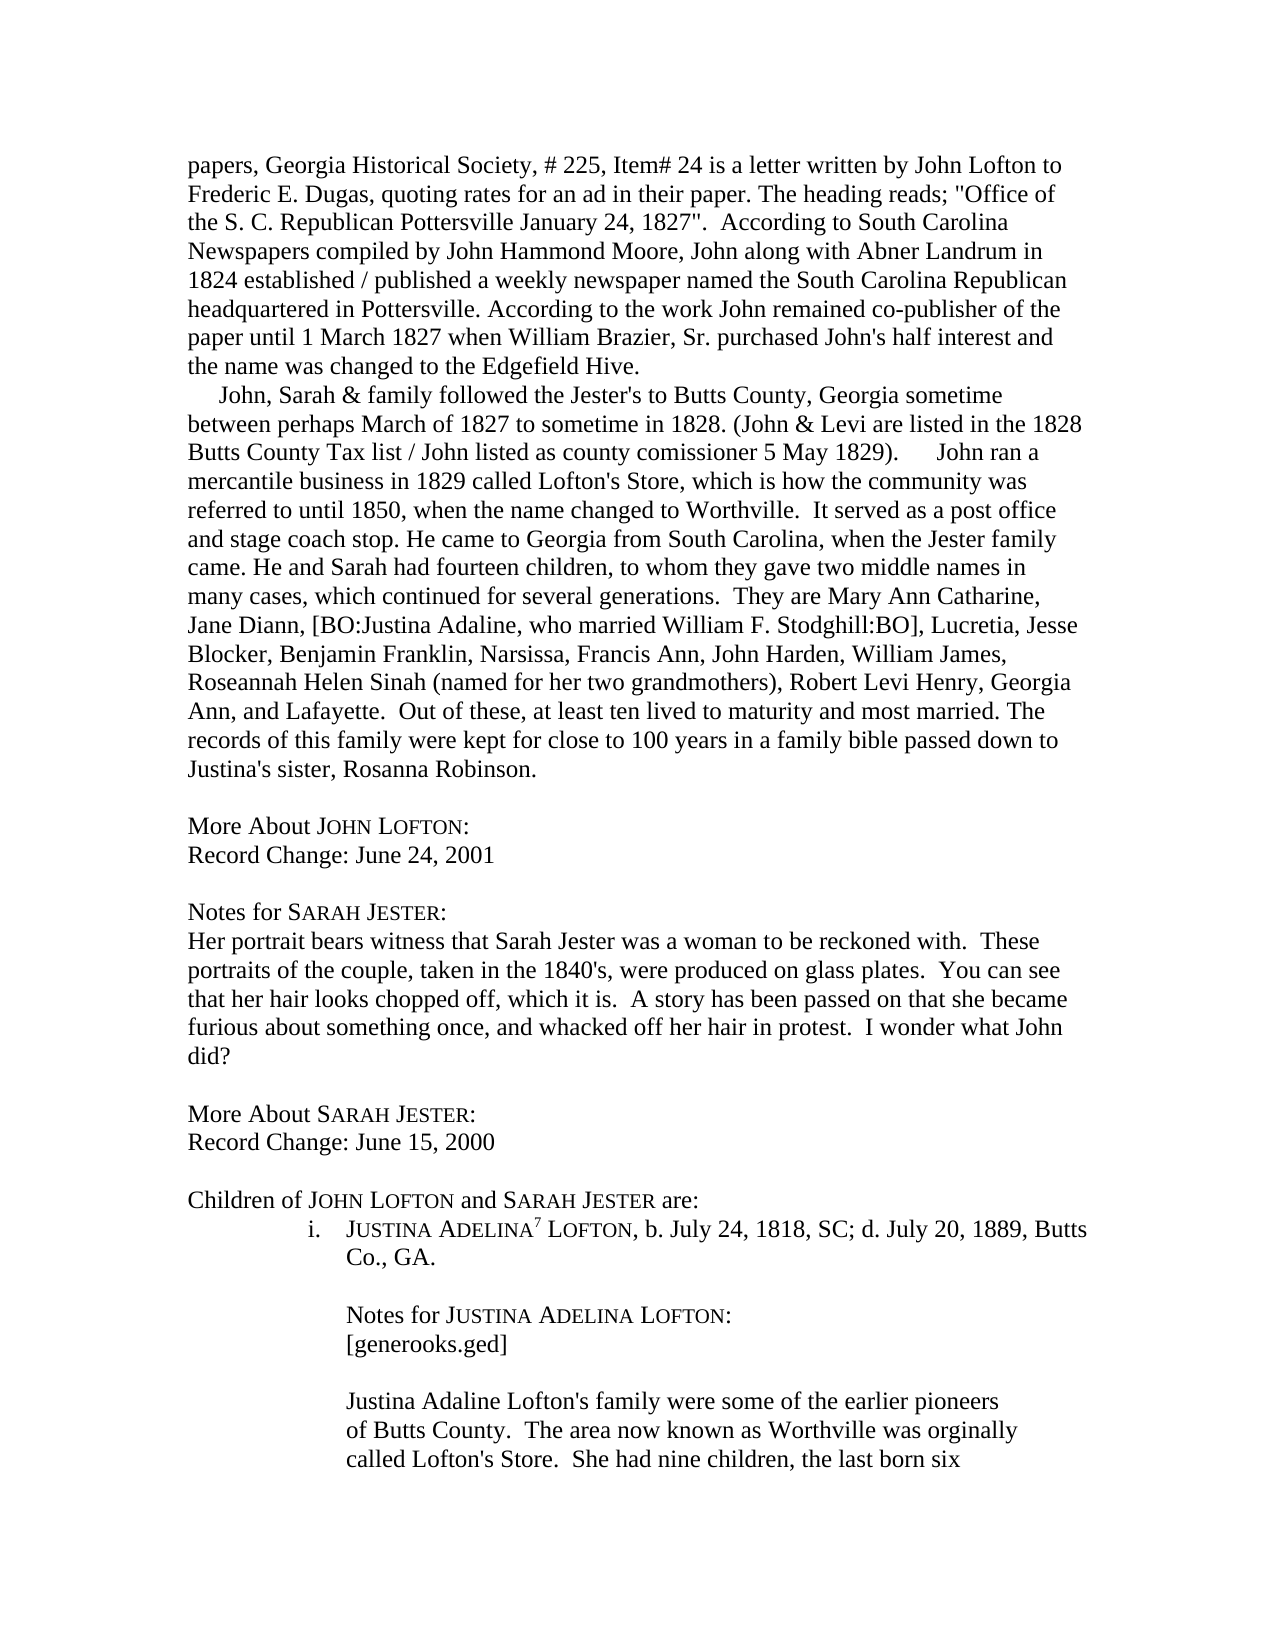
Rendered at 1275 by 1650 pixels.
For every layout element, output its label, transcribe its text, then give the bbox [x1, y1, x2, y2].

text [generooks.ged] [346, 1329, 1087, 1357]
text More About JOHN LOFTON: [187, 811, 1087, 840]
text papers, Georgia Historical Society, # 225, Item# 24 is a letter written by John Lofton to Frederic E. Dugas, quoting rates for an ad in their paper. The heading reads; "Office of the S. C. Republican Pottersville January 24, 1827". According to South Carolina [187, 150, 1087, 236]
text Notes for SARAH JESTER: [187, 897, 1087, 926]
text Children of JOHN LOFTON and SARAH JESTER are: [187, 1185, 1087, 1214]
text Ann, and Lafayette. Out of these, at least ten lived to maturity and most married. The records of this family were kept for close to 100 years in a family bible passed down to Justina's sister, Rosanna Robinson. [187, 696, 1087, 782]
text came. He and Sarah had fourteen children, to whom they gave two middle names in many cases, which continued for several generations. They are Mary Ann Catharine, Jane Diann, [BO:Justina Adaline, who married William F. Stodghill:BO], Lucretia, Jesse Blocker, Benjamin Franklin, Narsissa, Francis Ann, John Harden, William James, Roseannah Helen Sinah (named for her two grandmothers), Robert Levi Henry, Georgia [187, 552, 1087, 696]
text Record Change: June 15, 2000 [187, 1127, 1087, 1156]
text Newspapers compiled by John Hammond Moore, John along with Abner Landrum in 1824 established / published a weekly newspaper named the South Carolina Republican headquartered in Pottersville. According to the work John remained co-publisher of the paper until 1 March 1827 when William Brazier, Sr. purchased John's half interest and the name was changed to the Edgefield Hive. [187, 236, 1087, 380]
text Notes for JUSTINA ADELINA LOFTON: [346, 1300, 1087, 1329]
text Her portrait bears witness that Sarah Jester was a woman to be reckoned with. These portraits of the couple, taken in the 1840's, were produced on glass plates. You can see that her hair looks chopped off, which it is. A story has been passed on that she became [187, 926, 1087, 1012]
text furious about something once, and whacked off her hair in protest. I wonder what John did? [187, 1012, 1087, 1070]
text John, Sarah & family followed the Jester's to Butts County, Georgia sometime between perhaps March of 1827 to sometime in 1828. (John & Levi are listed in the 1828 Butts County Tax list / John listed as county comissioner 5 May 1829). John ran a mercantile business in 1829 called Lofton's Store, which is how the community was referred to until 1850, when the name changed to Worthville. It served as a post office and stage coach stop. He came to Georgia from South Carolina, when the Jester family [187, 380, 1087, 552]
text of Butts County. The area now known as Worthville was orginally [346, 1415, 1087, 1444]
text Justina Adaline Lofton's family were some of the earlier pioneers [346, 1386, 1087, 1415]
text called Lofton's Store. She had nine children, the last born six [346, 1444, 1087, 1472]
text i. JUSTINA ADELINA7 LOFTON, b. July 24, 1818, SC; d. July 20, 1889, Butts Co., GA. [187, 1214, 1087, 1271]
text More About SARAH JESTER: [187, 1099, 1087, 1127]
text Record Change: June 24, 2001 [187, 840, 1087, 869]
